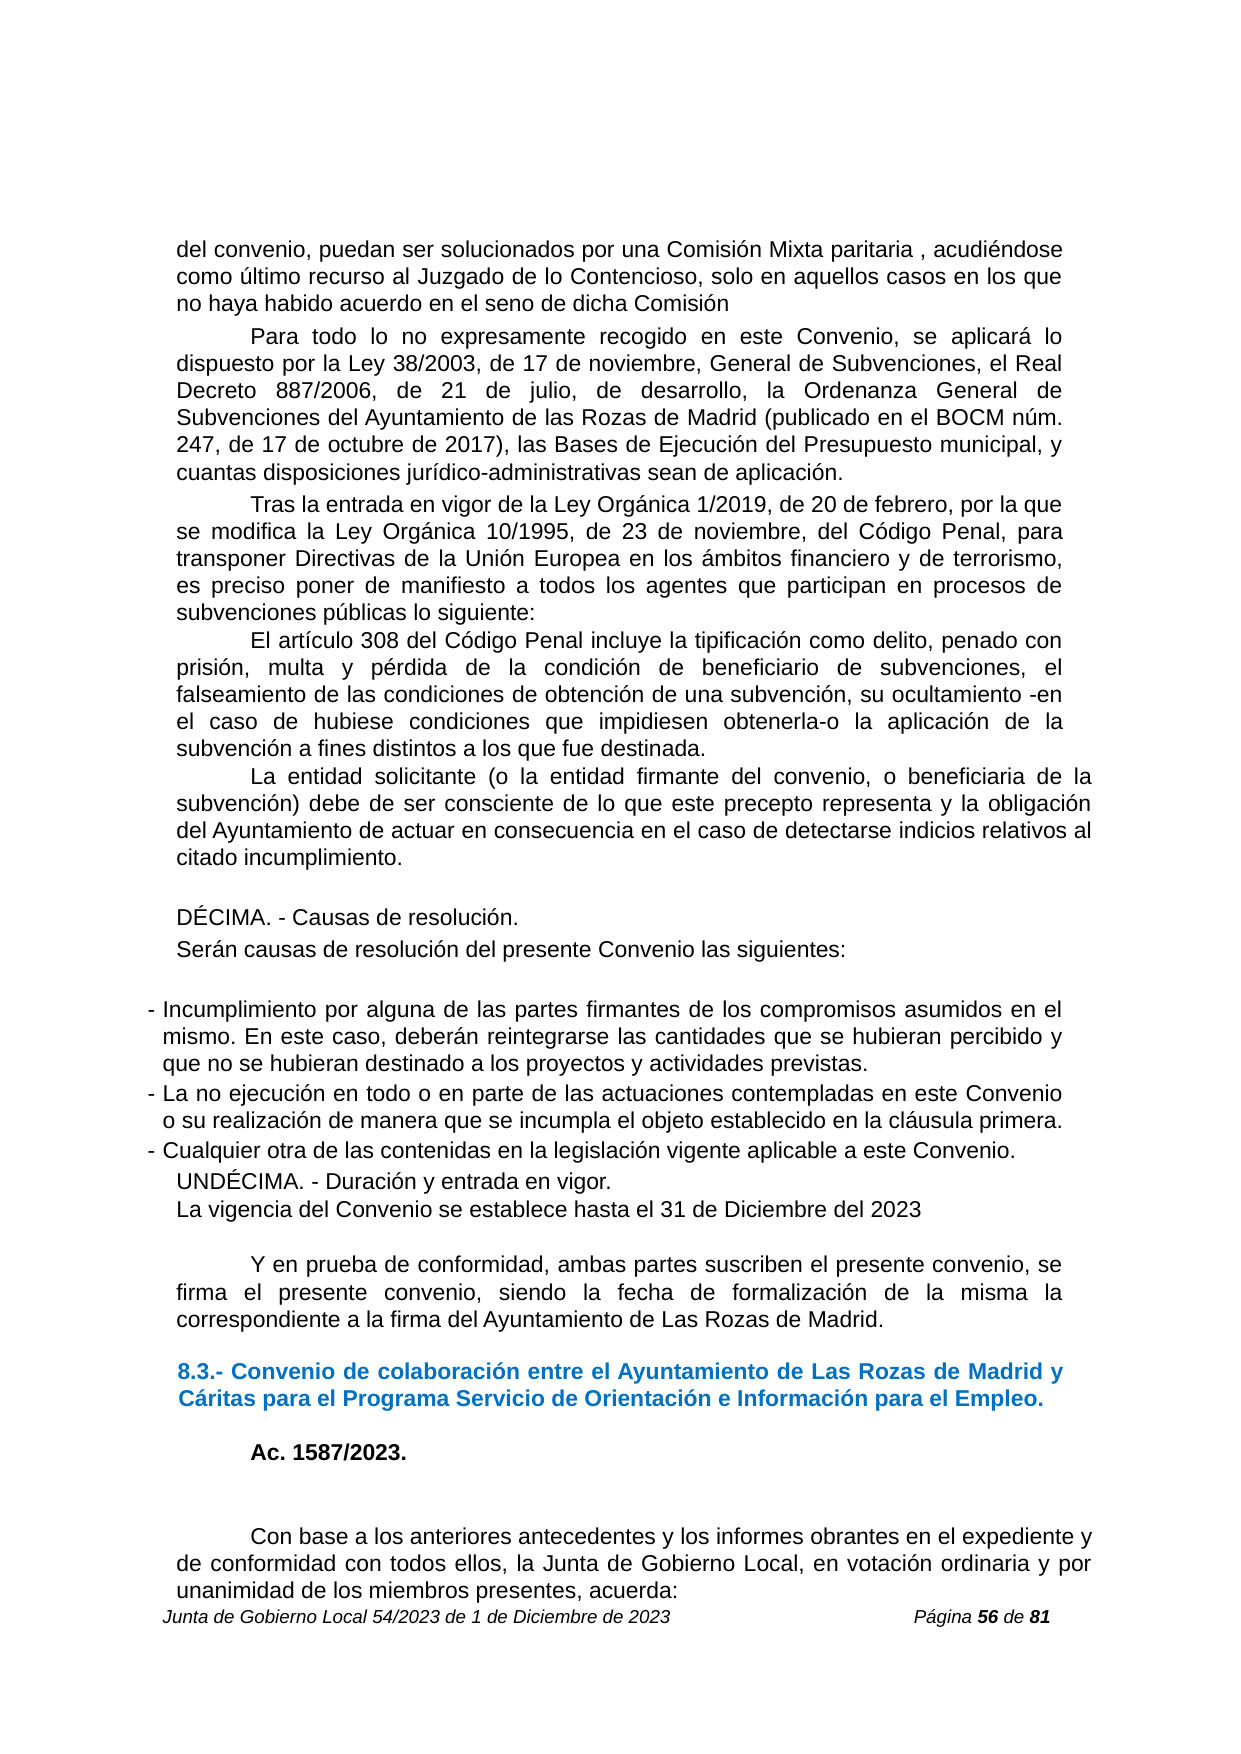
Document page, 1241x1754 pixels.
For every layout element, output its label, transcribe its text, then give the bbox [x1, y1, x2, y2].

text UNDÉCIMA. - Duración y entrada en vigor. [176, 1168, 1093, 1194]
text Ac. 1587/2023. [176, 1439, 1093, 1466]
list Cualquier otra de las contenidas en la legislación vigente aplicable a este Convenio. [147, 1137, 1063, 1163]
text Serán causas de resolución del presente Convenio las siguientes: [176, 936, 1093, 962]
text Con base a los anteriores antecedentes y los informes obrantes en el expediente y de conformidad con todos ellos, la Junta de Gobierno Local, en votación ordinaria y por unanimidad de los miembros presentes, acuerda: [176, 1523, 1093, 1604]
text El artículo 308 del Código Penal incluye la tipificación como delito, penado con prisión, multa y pérdida de la condición de beneficiario de subvenciones, el falseamiento de las condiciones de obtención de una subvención, su ocultamiento -en el caso de hubiese condiciones que impidiesen obtenerla-o la aplicación de la subvención a fines distintos a los que fue destinada. [176, 627, 1063, 762]
text Tras la entrada en vigor de la Ley Orgánica 1/2019, de 20 de febrero, por la que se modifica la Ley Orgánica 10/1995, de 23 de noviembre, del Código Penal, para transponer Directivas de la Unión Europea en los ámbitos financiero y de terrorismo, es preciso poner de manifiesto a todos los agentes que participan en procesos de subvenciones públicas lo siguiente: [176, 491, 1063, 626]
text 8.3.- Convenio de colaboración entre el Ayuntamiento de Las Rozas de Madrid y Cáritas para el Programa Servicio de Orientación e Información para el Empleo. [177, 1359, 1065, 1411]
text Para todo lo no expresamente recogido en este Convenio, se aplicará lo dispuesto por la Ley 38/2003, de 17 de noviembre, General de Subvenciones, el Real Decreto 887/2006, de 21 de julio, de desarrollo, la Ordenanza General de Subvenciones del Ayuntamiento de las Rozas de Madrid (publicado en el BOCM núm. 247, de 17 de octubre de 2017), las Bases de Ejecución del Presupuesto municipal, y cuantas disposiciones jurídico-administrativas sean de aplicación. [176, 323, 1063, 485]
text Y en prueba de conformidad, ambas partes suscriben el presente convenio, se firma el presente convenio, siendo la fecha de formalización de la misma la correspondiente a la firma del Ayuntamiento de Las Rozas de Madrid. [176, 1251, 1063, 1332]
list La no ejecución en todo o en parte de las actuaciones contempladas en este Convenio o su realización de manera que se incumpla el objeto establecido en la cláusula primera. [147, 1080, 1063, 1133]
text DÉCIMA. - Causas de resolución. [176, 904, 1093, 930]
list Incumplimiento por alguna de las partes firmantes de los compromisos asumidos en el mismo. En este caso, deberán reintegrarse las cantidades que se hubieran percibido y que no se hubieran destinado a los proyectos y actividades previstas. [147, 996, 1063, 1076]
text La entidad solicitante (o la entidad firmante del convenio, o beneficiaria de la subvención) debe de ser consciente de lo que este precepto representa y la obligación del Ayuntamiento de actuar en consecuencia en el caso de detectarse indicios relativos al citado incumplimiento. [176, 763, 1093, 870]
text La vigencia del Convenio se establece hasta el 31 de Diciembre del 2023 [176, 1196, 1093, 1222]
text del convenio, puedan ser solucionados por una Comisión Mixta paritaria , acudiéndose como último recurso al Juzgado de lo Contencioso, solo en aquellos casos en los que no haya habido acuerdo en el seno de dicha Comisión [176, 236, 1063, 317]
